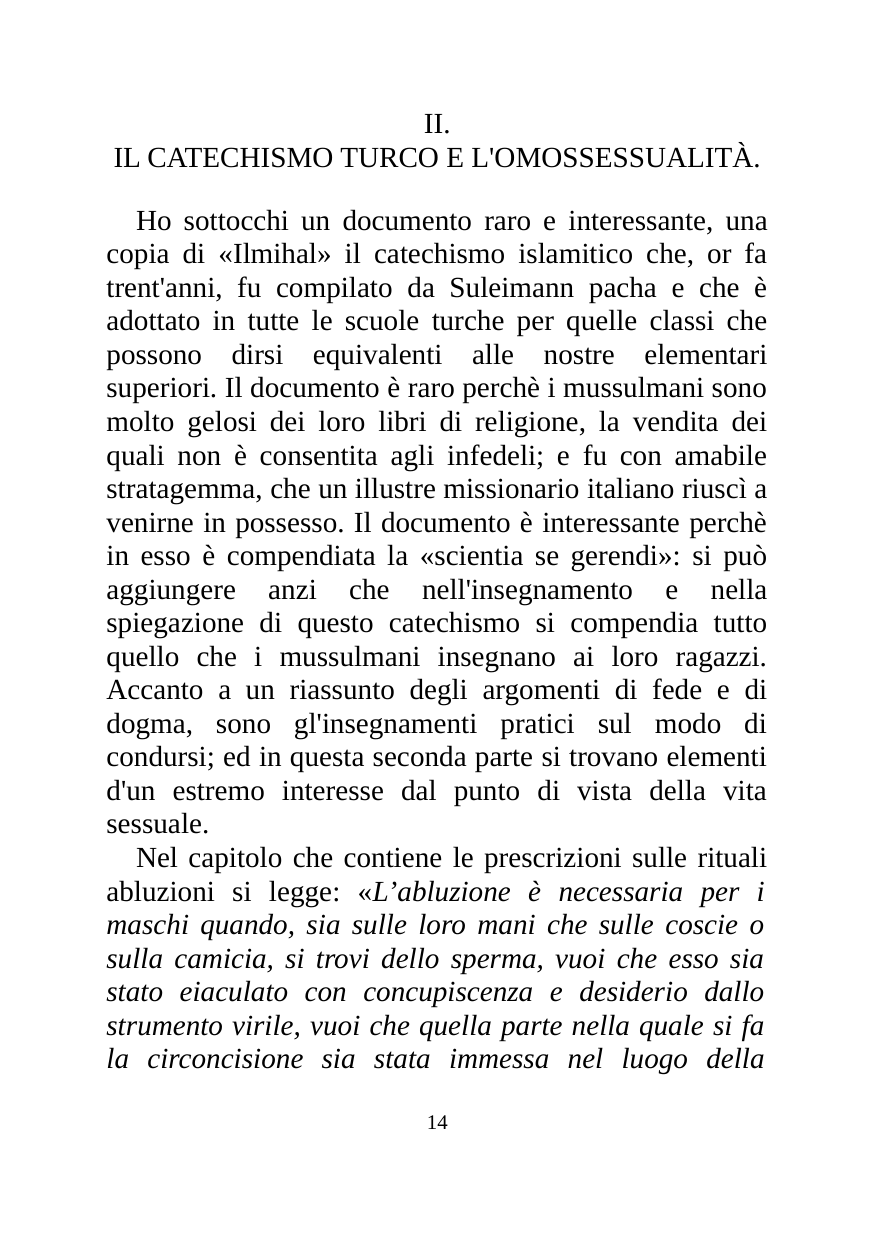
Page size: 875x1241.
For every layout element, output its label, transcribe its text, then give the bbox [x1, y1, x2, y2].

text Nel capitolo che contiene le prescrizioni sulle rituali abluzioni si legge: «L’abluzione è necessaria per i maschi quando, sia sulle loro mani che sulle coscie o sulla camicia, si trovi dello sperma, vuoi che esso sia stato eiaculato con concupiscenza e desiderio dallo strumento virile, vuoi che quella parte nella quale si fa la circoncisione sia stata immessa nel luogo della [106, 840, 768, 1075]
text Ho sottocchi un documento raro e interessante, una copia di «Ilmihal» il catechismo islamitico che, or fa trent'anni, fu compilato da Suleimann pacha e che è adottato in tutte le scuole turche per quelle classi che possono dirsi equivalenti alle nostre elementari superiori. Il documento è raro perchè i mussulmani sono molto gelosi dei loro libri di religione, la vendita dei quali non è consentita agli infedeli; e fu con amabile stratagemma, che un illustre missionario italiano riuscì a venirne in possesso. Il documento è interessante perchè in esso è compendiata la «scientia se gerendi»: si può aggiungere anzi che nell'insegnamento e nella spiegazione di questo catechismo si compendia tutto quello che i mussulmani insegnano ai loro ragazzi. Accanto a un riassunto degli argomenti di fede e di dogma, sono gl'insegnamenti pratici sul modo di condursi; ed in questa seconda parte si trovano elementi d'un estremo interesse dal punto di vista della vita sessuale. [106, 203, 768, 840]
subtitle II. IL CATECHISMO TURCO E L'OMOSSESSUALITÀ. [106, 106, 768, 173]
